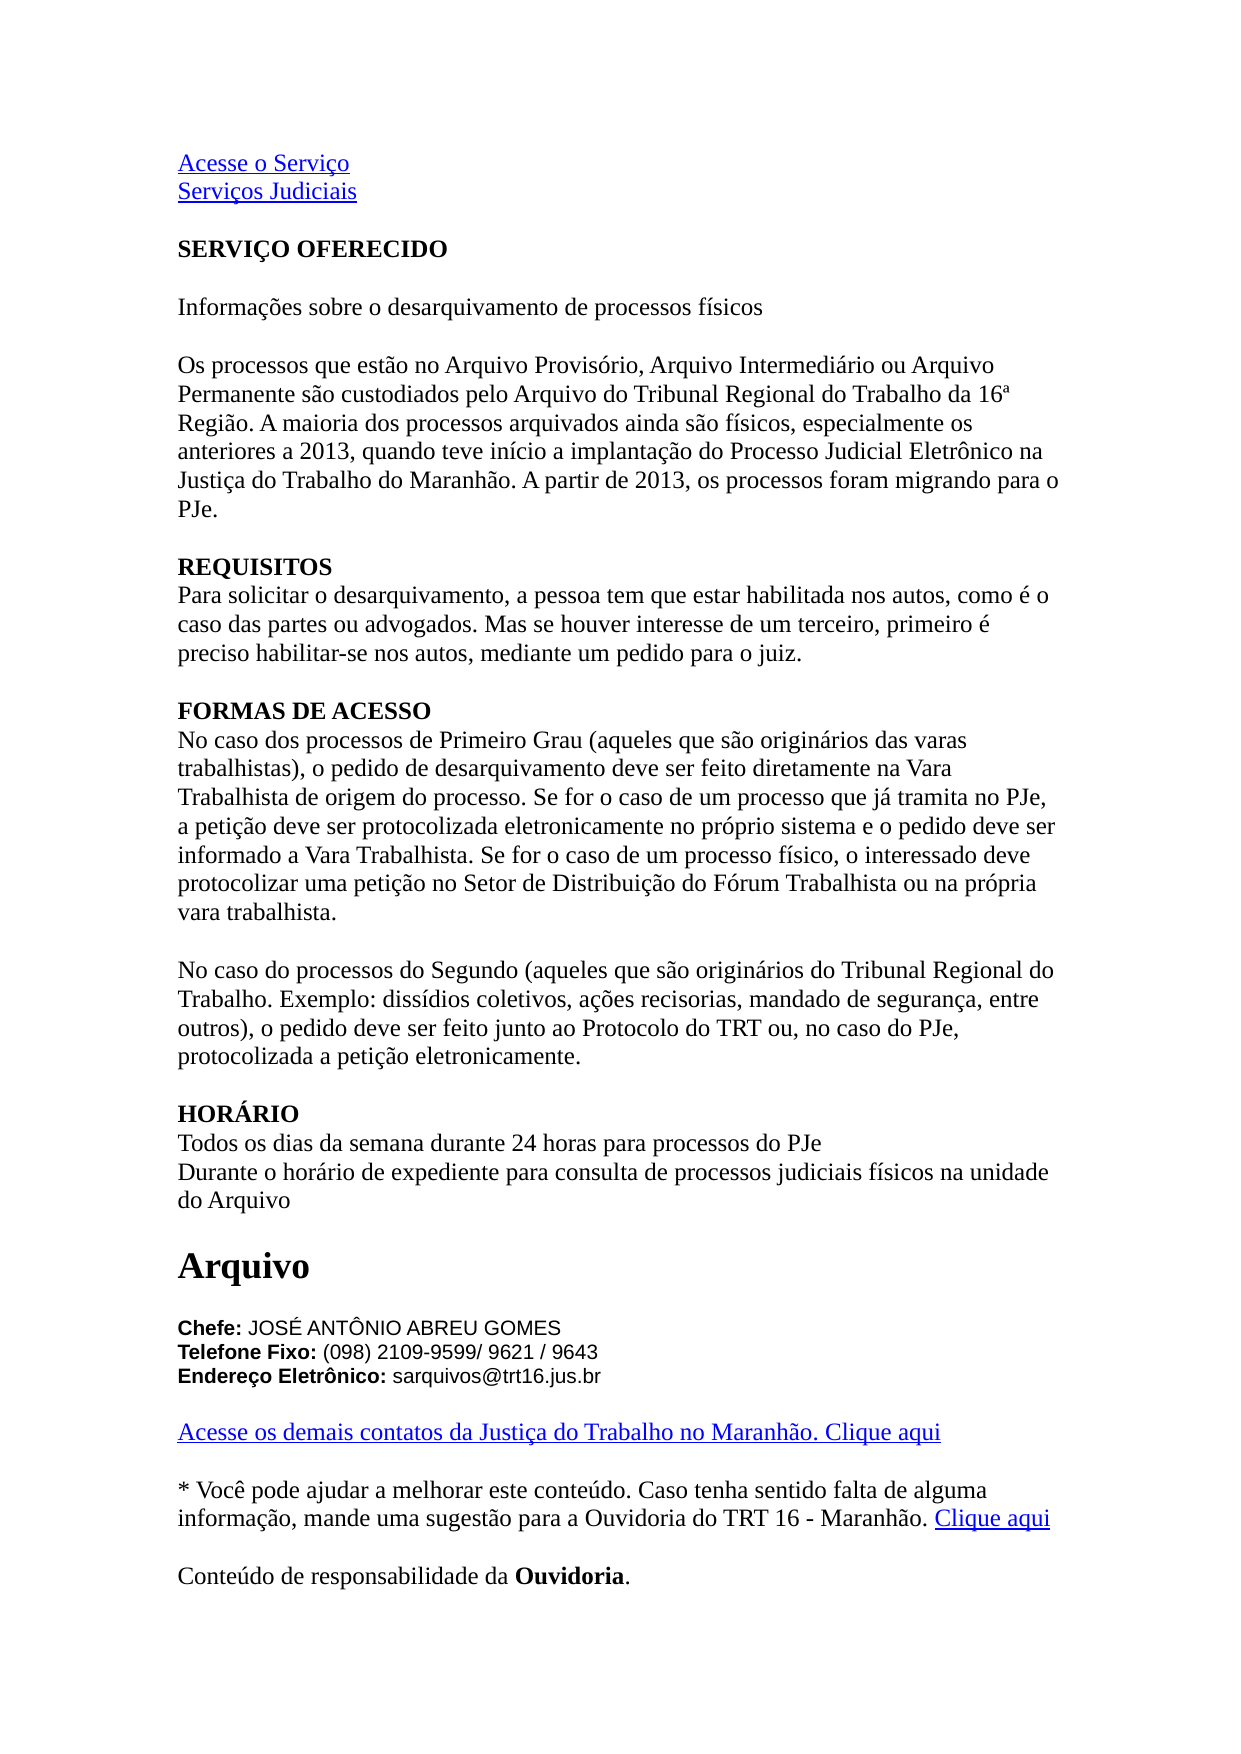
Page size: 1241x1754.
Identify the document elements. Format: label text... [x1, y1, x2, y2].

subtitle Chefe: JOSÉ ANTÔNIO ABREU GOMES Telefone Fixo: (098) 2109-9599/ 9621 / 9643 Endereço Eletrônico: sarquivos@trt16.jus.br [177, 1316, 1063, 1388]
text HORÁRIO Todos os dias da semana durante 24 horas para processos do PJe Durante o horário de expediente para consulta de processos judiciais físicos na unidade do Arquivo [177, 1099, 1063, 1214]
text SERVIÇO OFERECIDO [177, 234, 1063, 263]
text Informações sobre o desarquivamento de processos físicos [177, 292, 1063, 321]
text Conteúdo de responsabilidade da Ouvidoria. [177, 1561, 1063, 1590]
text FORMAS DE ACESSO No caso dos processos de Primeiro Grau (aqueles que são originários das varas trabalhistas), o pedido de desarquivamento deve ser feito diretamente na Vara Trabalhista de origem do processo. Se for o caso de um processo que já tramita no PJe, a petição deve ser protocolizada eletronicamente no próprio sistema e o pedido deve ser informado a Vara Trabalhista. Se for o caso de um processo físico, o interessado deve protocolizar uma petição no Setor de Distribuição do Fórum Trabalhista ou na própria vara trabalhista. [177, 696, 1063, 926]
text Os processos que estão no Arquivo Provisório, Arquivo Intermediário ou Arquivo Permanente são custodiados pelo Arquivo do Tribunal Regional do Trabalho da 16ª Região. A maioria dos processos arquivados ainda são físicos, especialmente os anteriores a 2013, quando teve início a implantação do Processo Judicial Eletrônico na Justiça do Trabalho do Maranhão. A partir de 2013, os processos foram migrando para o PJe. [177, 350, 1063, 523]
text Serviços Judiciais [177, 176, 1063, 205]
text * Você pode ajudar a melhorar este conteúdo. Caso tenha sentido falta de alguma informação, mande uma sugestão para a Ouvidoria do TRT 16 - Maranhão. Clique aqui [177, 1475, 1063, 1532]
text REQUISITOS Para solicitar o desarquivamento, a pessoa tem que estar habilitada nos autos, como é o caso das partes ou advogados. Mas se houver interesse de um terceiro, primeiro é preciso habilitar-se nos autos, mediante um pedido para o juiz. [177, 552, 1063, 667]
text Acesse os demais contatos da Justiça do Trabalho no Maranhão. Clique aqui [177, 1417, 1063, 1446]
text No caso do processos do Segundo (aqueles que são originários do Tribunal Regional do Trabalho. Exemplo: dissídios coletivos, ações recisorias, mandado de segurança, entre outros), o pedido deve ser feito junto ao Protocolo do TRT ou, no caso do PJe, protocolizada a petição eletronicamente. [177, 955, 1063, 1070]
subtitle Arquivo [177, 1243, 1063, 1287]
text Acesse o Serviço [177, 148, 1063, 176]
